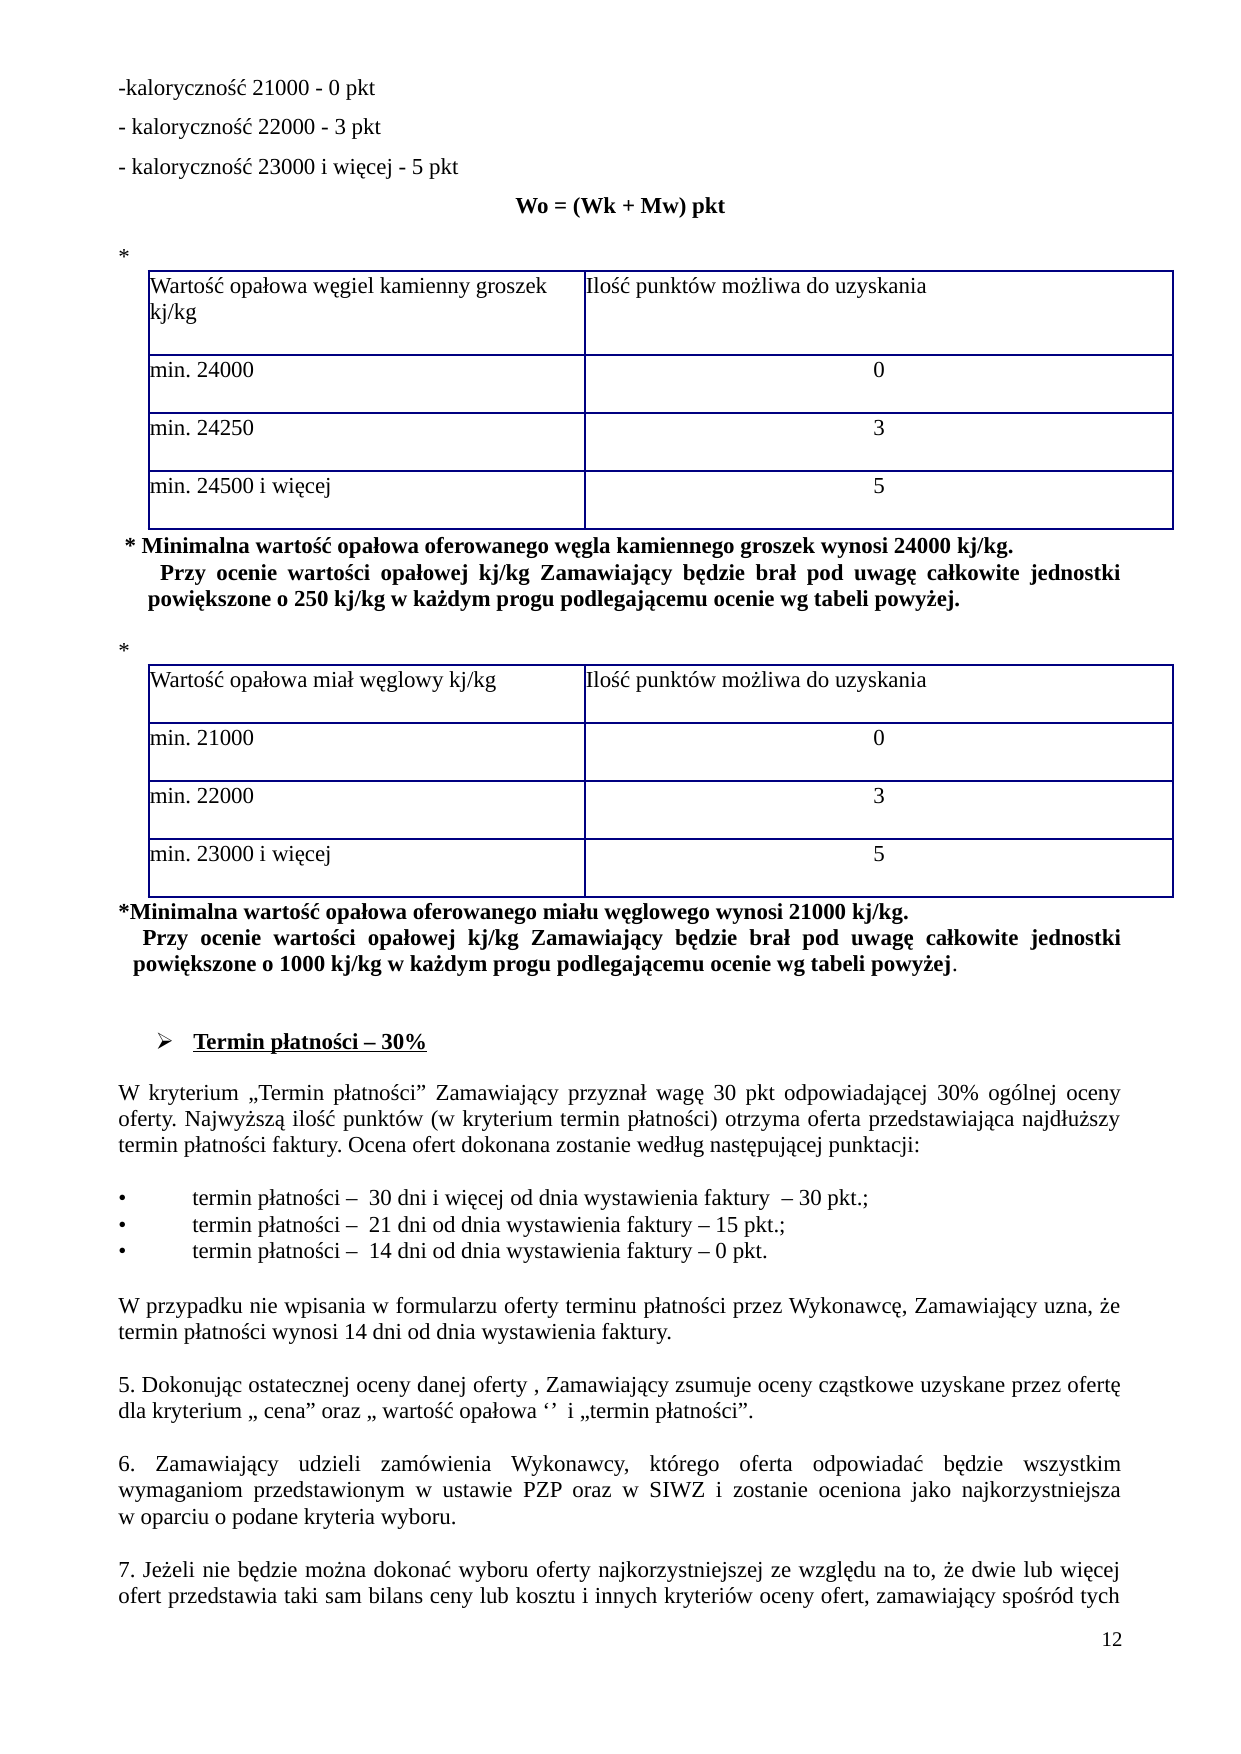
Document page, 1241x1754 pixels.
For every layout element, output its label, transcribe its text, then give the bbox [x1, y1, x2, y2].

table_header Wartość opałowa węgiel kamienny groszek kj/kg [150, 272, 584, 354]
text 7. Jeżeli nie będzie można dokonać wyboru oferty najkorzystniejszej ze względu na to, że dwie lub więcej ofert przedstawia taki sam bilans ceny lub kosztu i innych kryteriów oceny ofert, zamawiający spośród tych [118, 1556, 1122, 1608]
table_cell min. 24250 [150, 414, 584, 470]
table_cell 3 [586, 782, 1172, 838]
table_cell 0 [586, 724, 1172, 780]
table_cell min. 23000 i więcej [150, 840, 584, 896]
table_cell min. 21000 [150, 724, 584, 780]
table_cell 5 [586, 840, 1172, 896]
table_header Ilość punktów możliwa do uzyskania [586, 666, 1172, 722]
text 6. Zamawiający udzieli zamówienia Wykonawcy, którego oferta odpowiadać będzie wszystkim wymaganiom przedstawionym w ustawie PZP oraz w SIWZ i zostanie oceniona jako najkorzystniejsza w oparciu o podane kryteria wyboru. [118, 1450, 1122, 1529]
table_cell min. 24500 i więcej [150, 472, 584, 528]
text *Minimalna wartość opałowa oferowanego miału węglowego wynosi 21000 kj/kg. [118, 898, 1122, 924]
text -kaloryczność 21000 - 0 pkt [118, 74, 1122, 100]
text • termin płatności – 30 dni i więcej od dnia wystawienia faktury – 30 pkt.; [118, 1184, 1122, 1211]
text • termin płatności – 14 dni od dnia wystawienia faktury – 0 pkt. [118, 1237, 1122, 1263]
table_cell 3 [586, 414, 1172, 470]
text Przy ocenie wartości opałowej kj/kg Zamawiający będzie brał pod uwagę całkowite jednostki powiększone o 1000 kj/kg w każdym progu podlegającemu ocenie wg tabeli powyżej. [118, 924, 1122, 977]
table_cell 0 [586, 356, 1172, 412]
text Przy ocenie wartości opałowej kj/kg Zamawiający będzie brał pod uwagę całkowite jednostki powiększone o 250 kj/kg w każdym progu podlegającemu ocenie wg tabeli powyżej. [118, 558, 1122, 611]
table_header Wartość opałowa miał węglowy kj/kg [150, 666, 584, 722]
text W kryterium „Termin płatności” Zamawiający przyznał wagę 30 pkt odpowiadającej 30% ogólnej oceny oferty. Najwyższą ilość punktów (w kryterium termin płatności) otrzyma oferta przedstawiająca najdłuższy termin płatności faktury. Ocena ofert dokonana zostanie według następującej punktacji: [118, 1079, 1122, 1158]
text 5. Dokonując ostatecznej oceny danej oferty , Zamawiający zsumuje oceny cząstkowe uzyskane przez ofertę dla kryterium „ cena” oraz „ wartość opałowa ‘’ i „termin płatności”. [118, 1371, 1122, 1424]
text W przypadku nie wpisania w formularzu oferty terminu płatności przez Wykonawcę, Zamawiający uzna, że termin płatności wynosi 14 dni od dnia wystawienia faktury. [118, 1292, 1122, 1345]
table_cell min. 24000 [150, 356, 584, 412]
text - kaloryczność 22000 - 3 pkt [118, 113, 1122, 140]
text - kaloryczność 23000 i więcej - 5 pkt [118, 153, 1122, 179]
list Termin płatności – 30% [156, 1028, 1122, 1054]
text Wo = (Wk + Mw) pkt [118, 192, 1122, 219]
table_header Ilość punktów możliwa do uzyskania [586, 272, 1172, 354]
text * [118, 638, 1122, 664]
table_cell 5 [586, 472, 1172, 528]
text * Minimalna wartość opałowa oferowanego węgla kamiennego groszek wynosi 24000 kj/kg. [118, 530, 1122, 558]
text • termin płatności – 21 dni od dnia wystawienia faktury – 15 pkt.; [118, 1211, 1122, 1237]
table_cell min. 22000 [150, 782, 584, 838]
text * [118, 243, 1122, 270]
